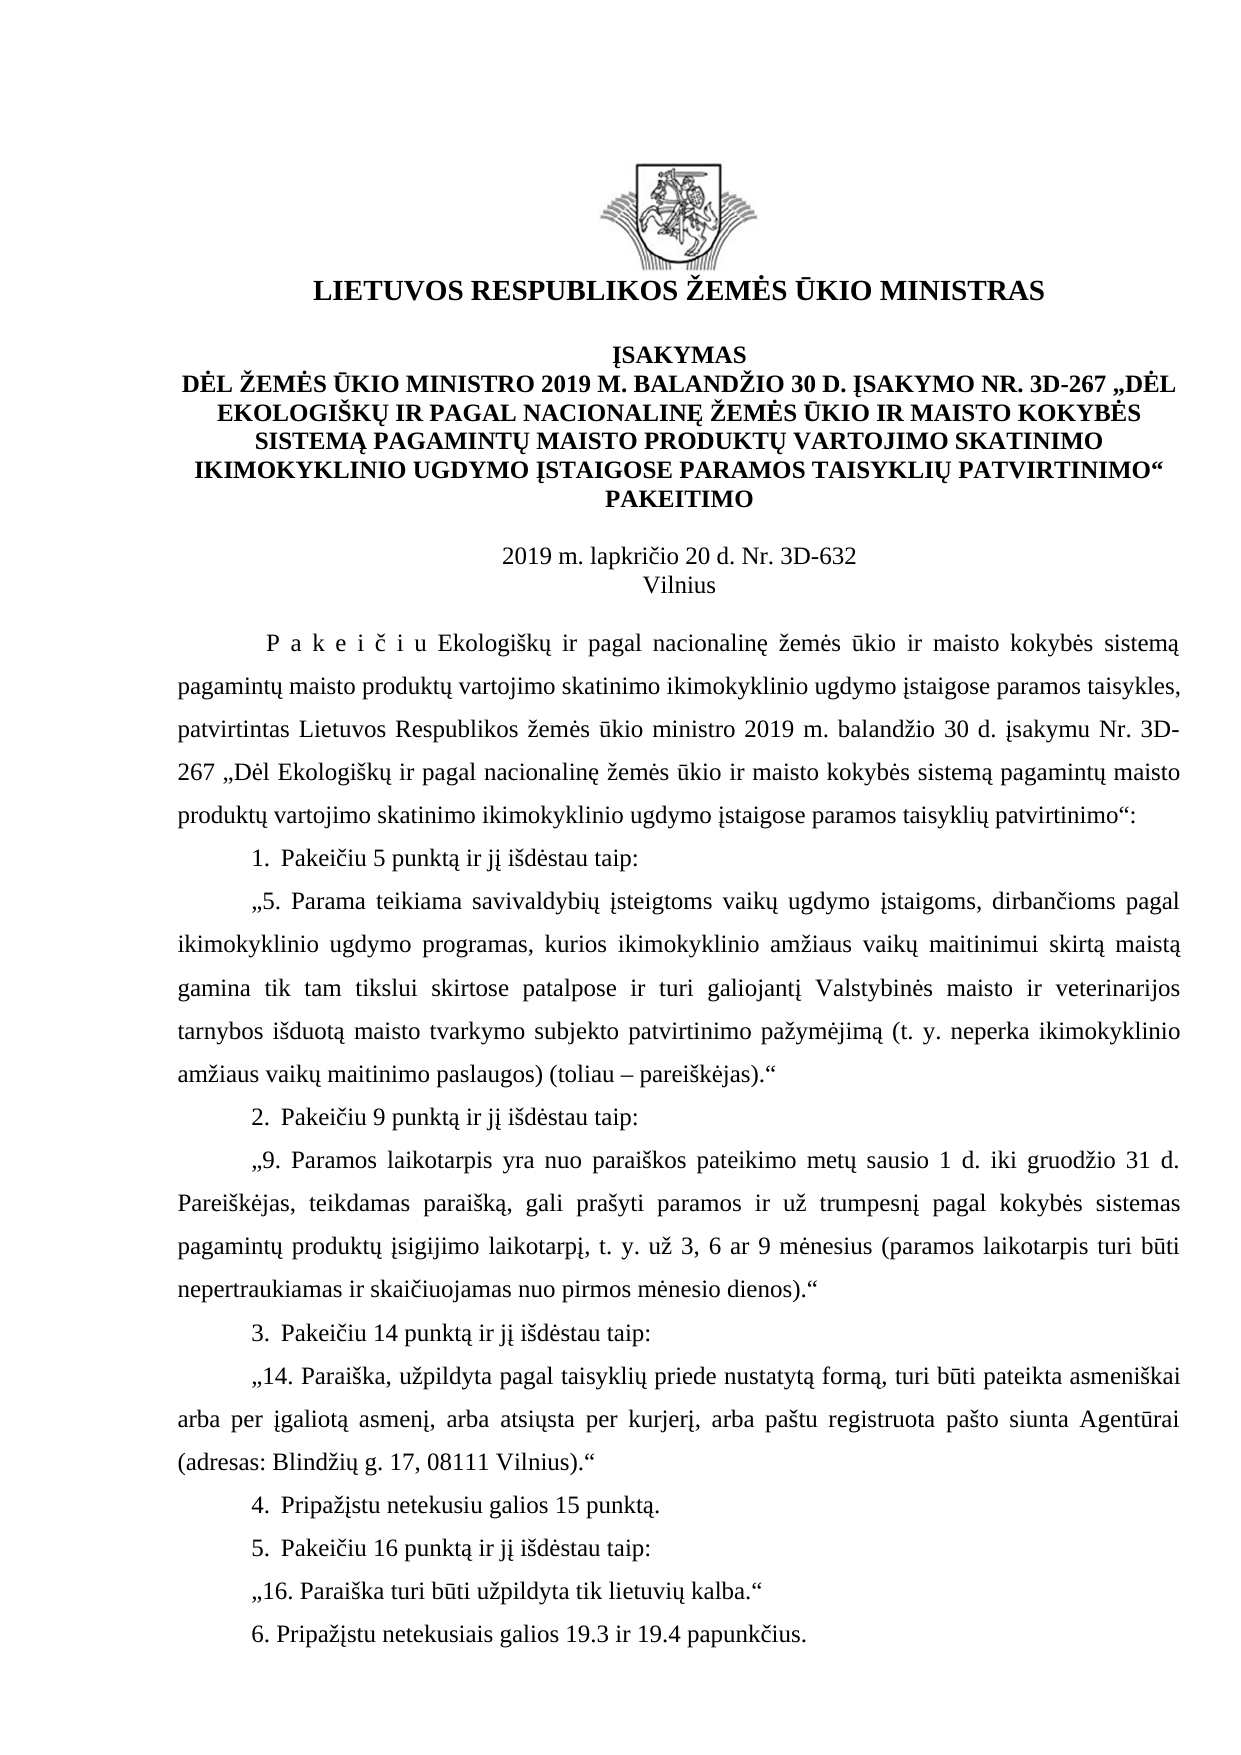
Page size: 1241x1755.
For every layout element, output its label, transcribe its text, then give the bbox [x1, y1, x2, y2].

text 1. Pakeičiu 5 punktą ir jį išdėstau taip: [177, 843, 1181, 872]
text DĖL ŽEMĖS ŪKIO MINISTRO 2019 M. BALANDŽIO 30 D. ĮSAKYMO NR. 3D-267 „DĖL EKOLOGIŠKŲ IR PAGAL NACIONALINĘ ŽEMĖS ŪKIO IR MAISTO KOKYBĖS SISTEMĄ PAGAMINTŲ MAISTO PRODUKTŲ VARTOJIMO SKATINIMO IKIMOKYKLINIO UGDYMO ĮSTAIGOSE PARAMOS TAISYKLIŲ PATVIRTINIMO“ PAKEITIMO [177, 369, 1181, 513]
text „9. Paramos laikotarpis yra nuo paraiškos pateikimo metų sausio 1 d. iki gruodžio 31 d. Pareiškėjas, teikdamas paraišką, gali prašyti paramos ir už trumpesnį pagal kokybės sistemas pagamintų produktų įsigijimo laikotarpį, t. y. už 3, 6 ar 9 mėnesius (paramos laikotarpis turi būti nepertraukiamas ir skaičiuojamas nuo pirmos mėnesio dienos).“ [177, 1145, 1181, 1303]
text LIETUVOS RESPUBLIKOS ŽEMĖS ŪKIO MINISTRAS [177, 273, 1181, 307]
text Vilnius [177, 570, 1181, 599]
text „14. Paraiška, užpildyta pagal taisyklių priede nustatytą formą, turi būti pateikta asmeniškai arba per įgaliotą asmenį, arba atsiųsta per kurjerį, arba paštu registruota pašto siunta Agentūrai (adresas: Blindžių g. 17, 08111 Vilnius).“ [177, 1361, 1181, 1476]
text ĮSAKYMAS [177, 340, 1181, 369]
text 6. Pripažįstu netekusiais galios 19.3 ir 19.4 papunkčius. [251, 1619, 1181, 1648]
text 5. Pakeičiu 16 punktą ir jį išdėstau taip: [177, 1533, 1181, 1562]
text „5. Parama teikiama savivaldybių įsteigtoms vaikų ugdymo įstaigoms, dirbančioms pagal ikimokyklinio ugdymo programas, kurios ikimokyklinio amžiaus vaikų maitinimui skirtą maistą gamina tik tam tikslui skirtose patalpose ir turi galiojantį Valstybinės maisto ir veterinarijos tarnybos išduotą maisto tvarkymo subjekto patvirtinimo pažymėjimą (t. y. neperka ikimokyklinio amžiaus vaikų maitinimo paslaugos) (toliau – pareiškėjas).“ [177, 886, 1181, 1088]
text 4. Pripažįstu netekusiu galios 15 punktą. [177, 1490, 1181, 1519]
text „16. Paraiška turi būti užpildyta tik lietuvių kalba.“ [177, 1576, 1181, 1605]
text 2. Pakeičiu 9 punktą ir jį išdėstau taip: [177, 1102, 1181, 1131]
text 2019 m. lapkričio 20 d. Nr. 3D-632 [177, 541, 1181, 570]
text P a k e i č i u Ekologiškų ir pagal nacionalinę žemės ūkio ir maisto kokybės sistemą pagamintų maisto produktų vartojimo skatinimo ikimokyklinio ugdymo įstaigose paramos taisykles, patvirtintas Lietuvos Respublikos žemės ūkio ministro 2019 m. balandžio 30 d. įsakymu Nr. 3D-267 „Dėl Ekologiškų ir pagal nacionalinę žemės ūkio ir maisto kokybės sistemą pagamintų maisto produktų vartojimo skatinimo ikimokyklinio ugdymo įstaigose paramos taisyklių patvirtinimo“: [177, 628, 1181, 829]
text 3. Pakeičiu 14 punktą ir jį išdėstau taip: [177, 1318, 1181, 1346]
